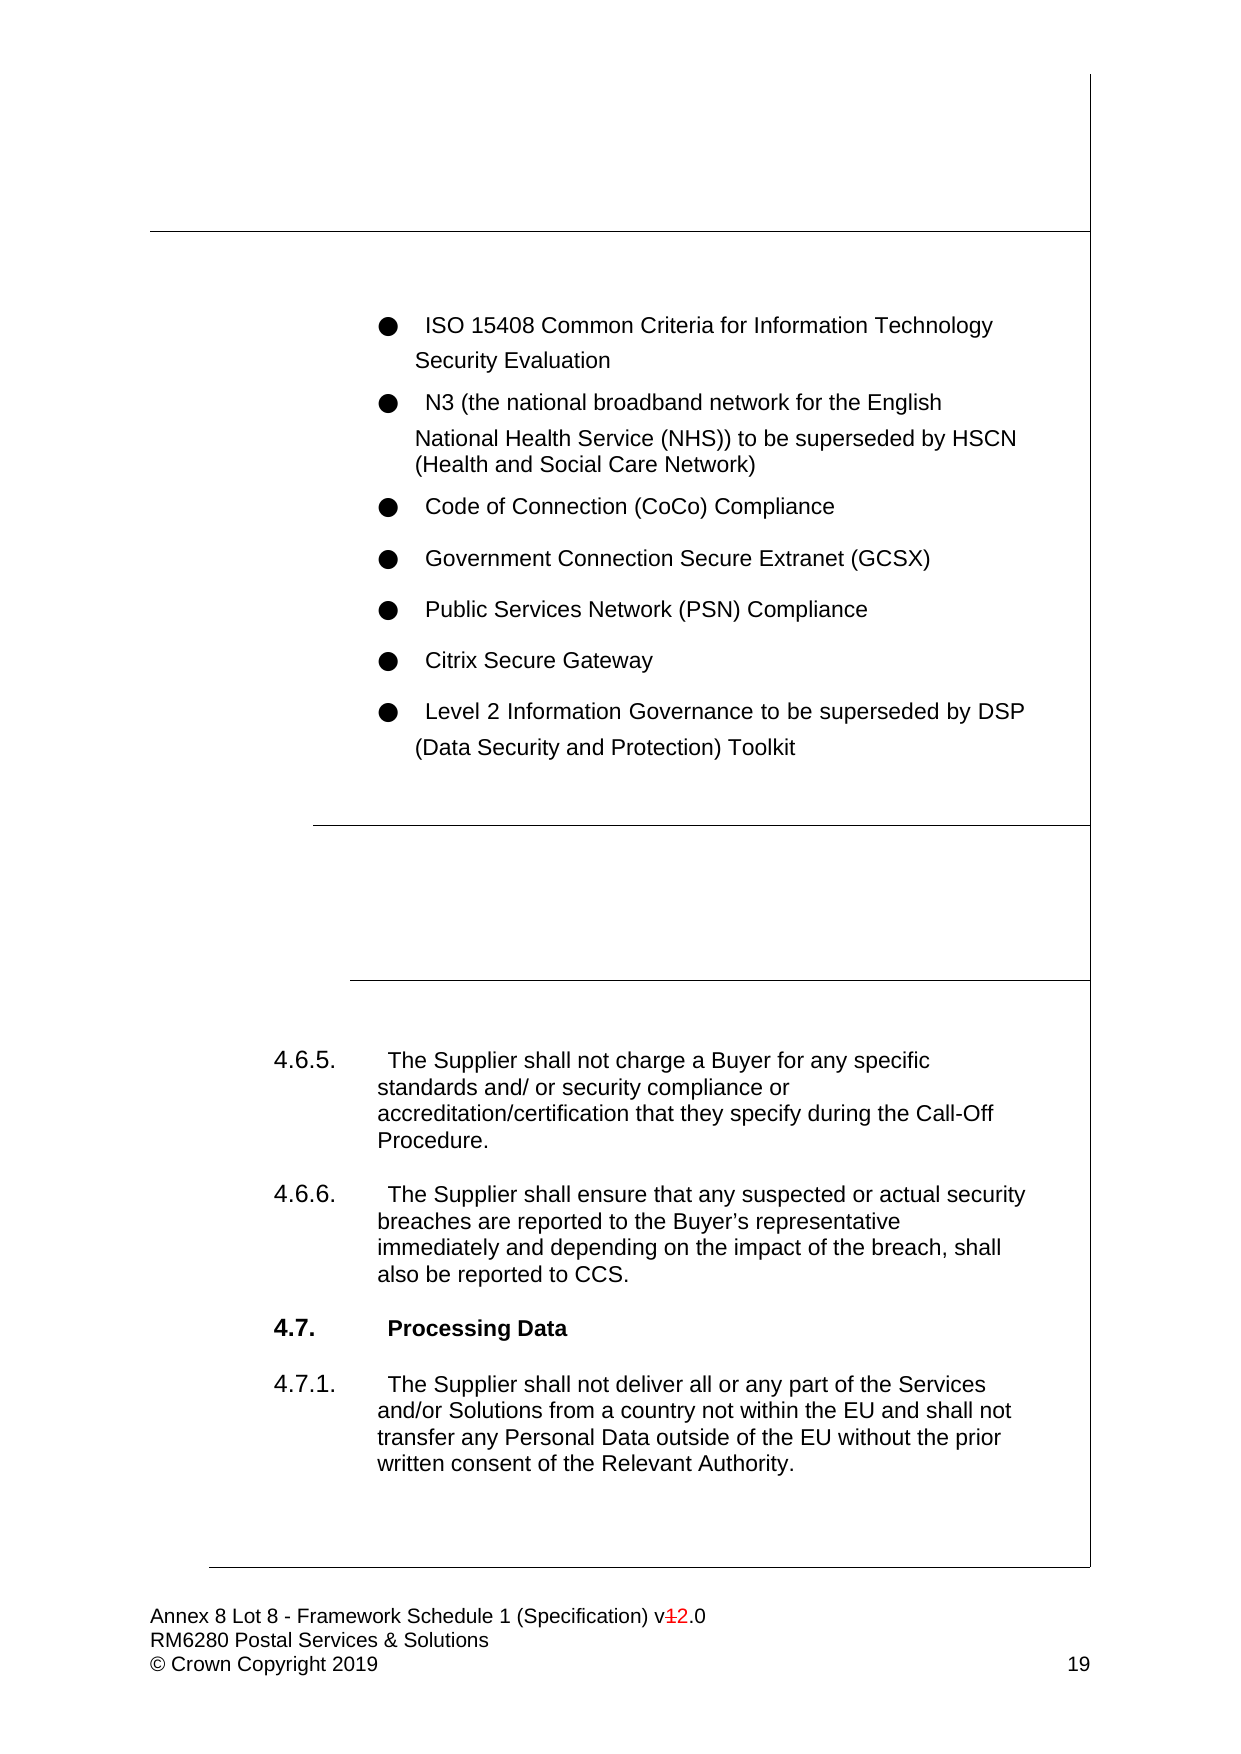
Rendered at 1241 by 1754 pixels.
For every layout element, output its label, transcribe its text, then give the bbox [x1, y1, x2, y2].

list ISO 15408 Common Criteria for Information Technology Security Evaluation [312, 232, 1090, 374]
list N3 (the national broadband network for the English National Health Service (NHS)) to be superseded by HSCN (Health and Social Care Network) [312, 374, 1090, 478]
list The Supplier shall ensure that any suspected or actual security breaches are reported to the Buyer’s representative immediately and depending on the impact of the breach, shall also be reported to CCS. [209, 1179, 1090, 1287]
list Citrix Secure Gateway [312, 632, 1090, 683]
list Code of Connection (CoCo) Compliance [312, 478, 1090, 529]
list Public Services Network (PSN) Compliance [312, 580, 1090, 632]
list The Supplier shall not charge a Buyer for any specific standards and/ or security compliance or accreditation/certification that they specify during the Call-Off Procedure. [209, 981, 1090, 1153]
list Level 2 Information Governance to be superseded by DSP (Data Security and Protection) Toolkit [312, 683, 1090, 825]
list The Supplier shall not deliver all or any part of the Services and/or Solutions from a country not within the EU and shall not transfer any Personal Data outside of the EU without the prior written consent of the Relevant Authority. [209, 1368, 1090, 1476]
list Processing Data [209, 1313, 1090, 1342]
list Government Connection Secure Extranet (GCSX) [312, 529, 1090, 580]
